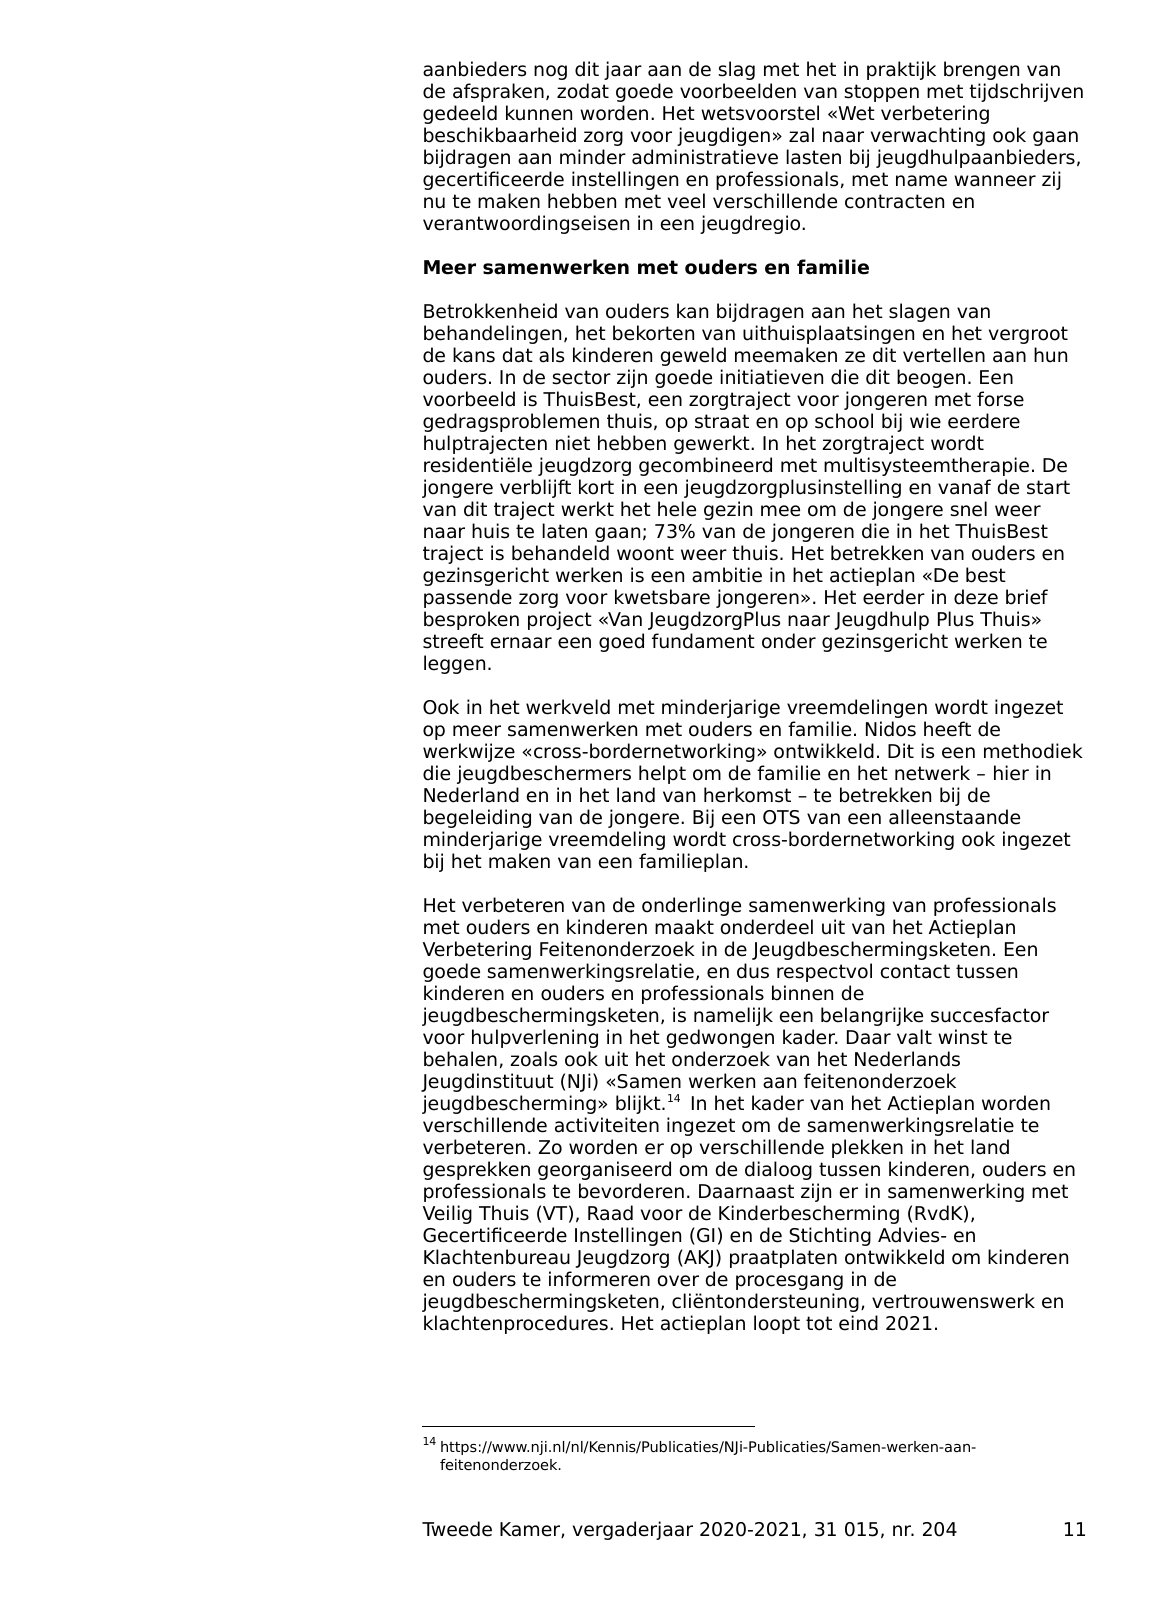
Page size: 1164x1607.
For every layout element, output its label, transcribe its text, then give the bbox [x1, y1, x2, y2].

text Ook in het werkveld met minderjarige vreemdelingen wordt ingezet op meer samenwerken met ouders en familie. Nidos heeft de werkwijze «cross-bordernetworking» ontwikkeld. Dit is een methodiek die jeugdbeschermers helpt om de familie en het netwerk – hier in Nederland en in het land van herkomst – te betrekken bij de begeleiding van de jongere. Bij een OTS van een alleenstaande minderjarige vreemdeling wordt cross-bordernetworking ook ingezet bij het maken van een familieplan. [422, 697, 1087, 873]
text https://www.nji.nl/nl/Kennis/Publicaties/NJi-Publicaties/Samen-werken-aan-feitenonderzoek. [422, 1435, 1087, 1474]
text aanbieders nog dit jaar aan de slag met het in praktijk brengen van de afspraken, zodat goede voorbeelden van stoppen met tijdschrijven gedeeld kunnen worden. Het wetsvoorstel «Wet verbetering beschikbaarheid zorg voor jeugdigen» zal naar verwachting ook gaan bijdragen aan minder administratieve lasten bij jeugdhulpaanbieders, gecertificeerde instellingen en professionals, met name wanneer zij nu te maken hebben met veel verschillende contracten en verantwoordingseisen in een jeugdregio. [422, 59, 1087, 235]
text Betrokkenheid van ouders kan bijdragen aan het slagen van behandelingen, het bekorten van uithuisplaatsingen en het vergroot de kans dat als kinderen geweld meemaken ze dit vertellen aan hun ouders. In de sector zijn goede initiatieven die dit beogen. Een voorbeeld is ThuisBest, een zorgtraject voor jongeren met forse gedragsproblemen thuis, op straat en op school bij wie eerdere hulptrajecten niet hebben gewerkt. In het zorgtraject wordt residentiële jeugdzorg gecombineerd met multisysteemtherapie. De jongere verblijft kort in een jeugdzorgplusinstelling en vanaf de start van dit traject werkt het hele gezin mee om de jongere snel weer naar huis te laten gaan; 73% van de jongeren die in het ThuisBest traject is behandeld woont weer thuis. Het betrekken van ouders en gezinsgericht werken is een ambitie in het actieplan «De best passende zorg voor kwetsbare jongeren». Het eerder in deze brief besproken project «Van JeugdzorgPlus naar Jeugdhulp Plus Thuis» streeft ernaar een goed fundament onder gezinsgericht werken te leggen. [422, 301, 1087, 675]
subtitle Meer samenwerken met ouders en familie [422, 257, 1087, 279]
text Het verbeteren van de onderlinge samenwerking van professionals met ouders en kinderen maakt onderdeel uit van het Actieplan Verbetering Feitenonderzoek in de Jeugdbeschermingsketen. Een goede samenwerkingsrelatie, en dus respectvol contact tussen kinderen en ouders en professionals binnen de jeugdbeschermingsketen, is namelijk een belangrijke succesfactor voor hulpverlening in het gedwongen kader. Daar valt winst te behalen, zoals ook uit het onderzoek van het Nederlands Jeugdinstituut (NJi) «Samen werken aan feitenonderzoek jeugdbescherming» blijkt. In het kader van het Actieplan worden verschillende activiteiten ingezet om de samenwerkingsrelatie te verbeteren. Zo worden er op verschillende plekken in het land gesprekken georganiseerd om de dialoog tussen kinderen, ouders en professionals te bevorderen. Daarnaast zijn er in samenwerking met Veilig Thuis (VT), Raad voor de Kinderbescherming (RvdK), Gecertificeerde Instellingen (GI) en de Stichting Advies- en Klachtenbureau Jeugdzorg (AKJ) praatplaten ontwikkeld om kinderen en ouders te informeren over de procesgang in de jeugdbeschermingsketen, cliëntondersteuning, vertrouwenswerk en klachtenprocedures. Het actieplan loopt tot eind 2021. [422, 895, 1087, 1335]
